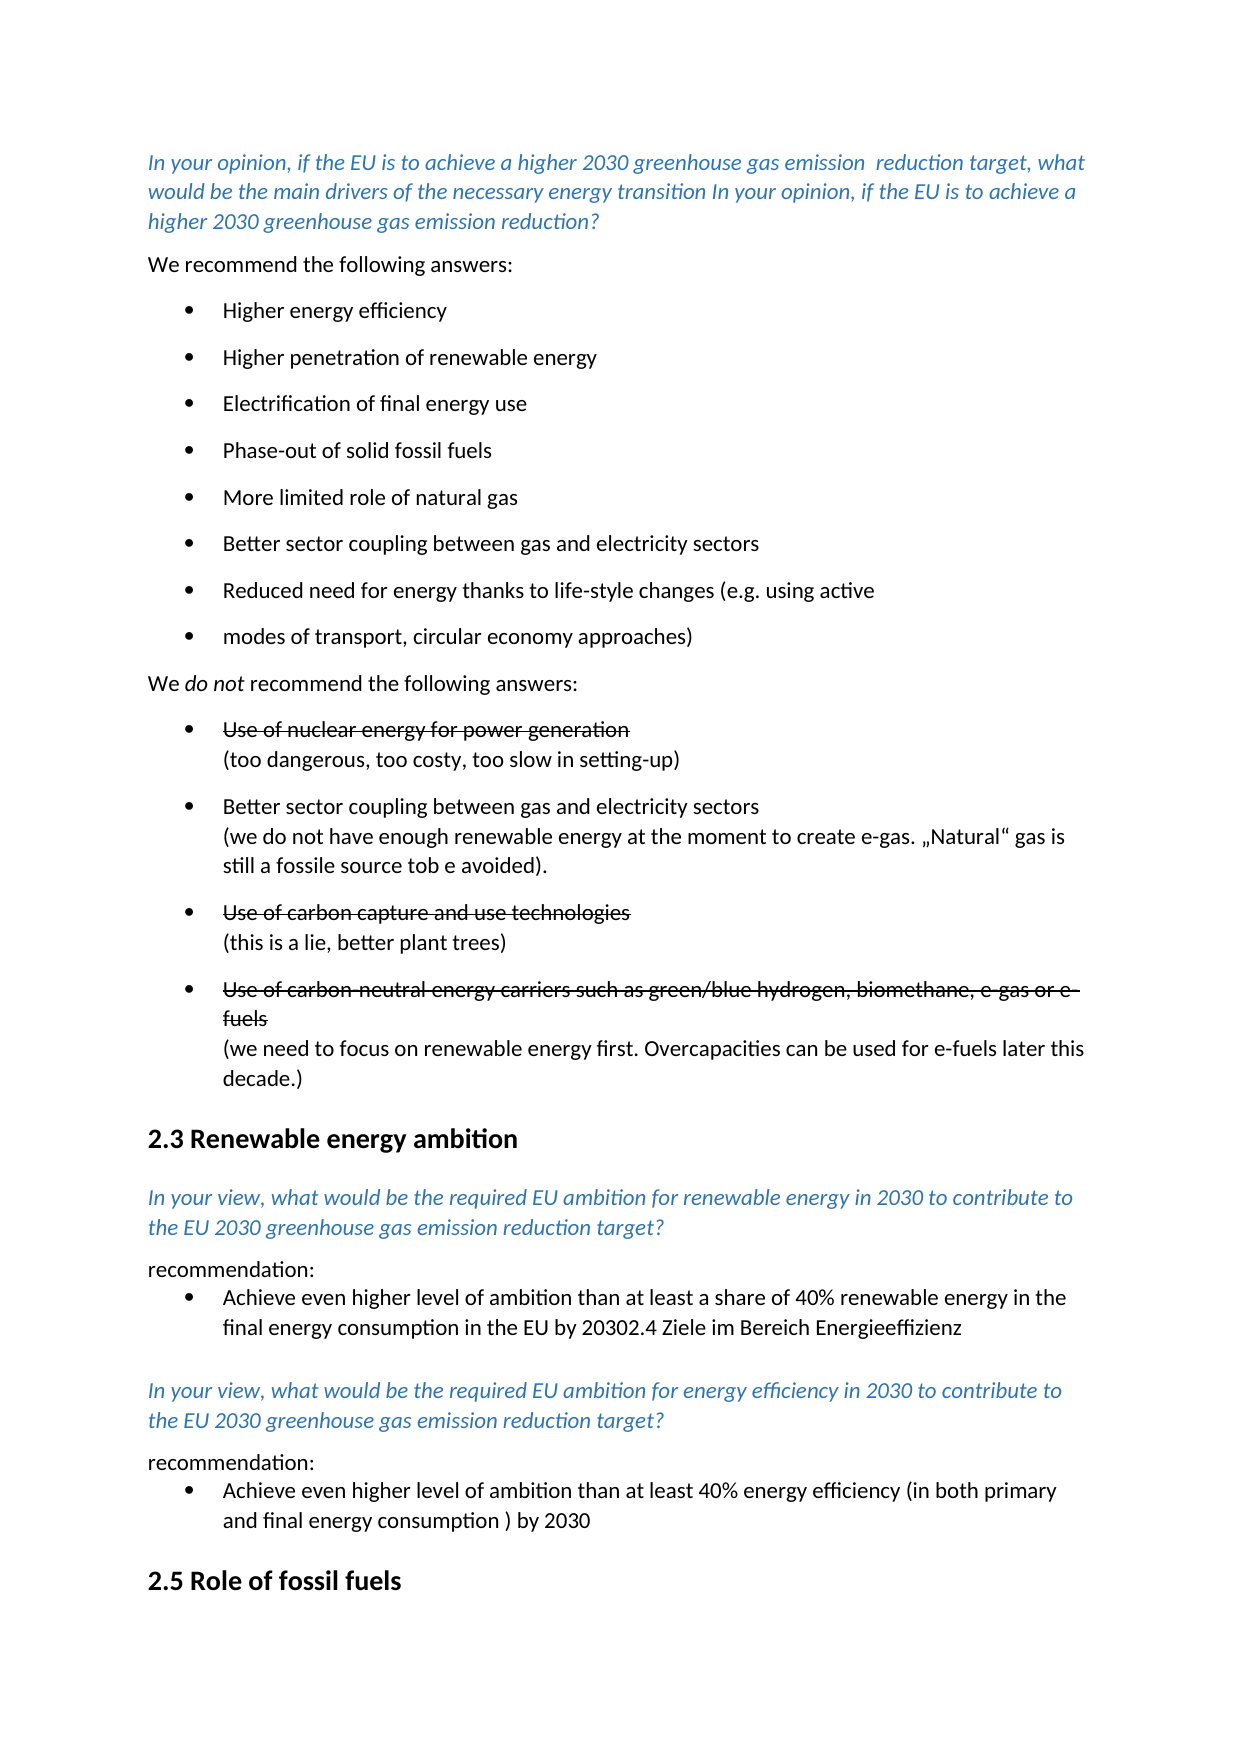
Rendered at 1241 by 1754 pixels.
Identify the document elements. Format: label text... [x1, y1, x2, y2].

list Use of carbon-neutral energy carriers such as green/blue hydrogen, biomethane, e-gas or e-fuels (we need to focus on renewable energy first. Overcapacities can be used for e-fuels later this decade.) [185, 975, 1093, 1092]
subtitle In your view, what would be the required EU ambition for energy efficiency in 2030 to contribute to the EU 2030 greenhouse gas emission reduction target? [148, 1376, 1093, 1434]
list Higher penetration of renewable energy [185, 343, 1093, 371]
list Phase-out of solid fossil fuels [185, 436, 1093, 464]
subtitle In your opinion, if the EU is to achieve a higher 2030 greenhouse gas emission reduction target, what would be the main drivers of the necessary energy transition In your opinion, if the EU is to achieve a higher 2030 greenhouse gas emission reduction? [148, 148, 1093, 235]
list Achieve even higher level of ambition than at least a share of 40% renewable energy in the final energy consumption in the EU by 20302.4 Ziele im Bereich Energieeffizienz [185, 1283, 1093, 1341]
text We recommend the following answers: [148, 250, 1093, 278]
list Reduced need for energy thanks to life-style changes (e.g. using active [185, 576, 1093, 604]
text We do not recommend the following answers: [148, 669, 1093, 697]
list Electrification of final energy use [185, 389, 1093, 417]
text recommendation: [148, 1448, 1093, 1477]
list Use of nuclear energy for power generation (too dangerous, too costy, too slow in setting-up) [185, 715, 1093, 773]
subtitle 2.3 Renewable energy ambition [148, 1121, 1093, 1156]
list Better sector coupling between gas and electricity sectors [185, 529, 1093, 557]
subtitle 2.5 Role of fossil fuels [148, 1563, 1093, 1598]
list Use of carbon capture and use technologies (this is a lie, better plant trees) [185, 898, 1093, 956]
list More limited role of natural gas [185, 483, 1093, 511]
list Higher energy efficiency [185, 296, 1093, 324]
list Achieve even higher level of ambition than at least 40% energy efficiency (in both primary and final energy consumption ) by 2030 [185, 1477, 1093, 1534]
list Better sector coupling between gas and electricity sectors (we do not have enough renewable energy at the moment to create e-gas. „Natural“ gas is still a fossile source tob e avoided). [185, 792, 1093, 880]
list modes of transport, circular economy approaches) [185, 622, 1093, 650]
text recommendation: [148, 1255, 1093, 1283]
subtitle In your view, what would be the required EU ambition for renewable energy in 2030 to contribute to the EU 2030 greenhouse gas emission reduction target? [148, 1183, 1093, 1241]
